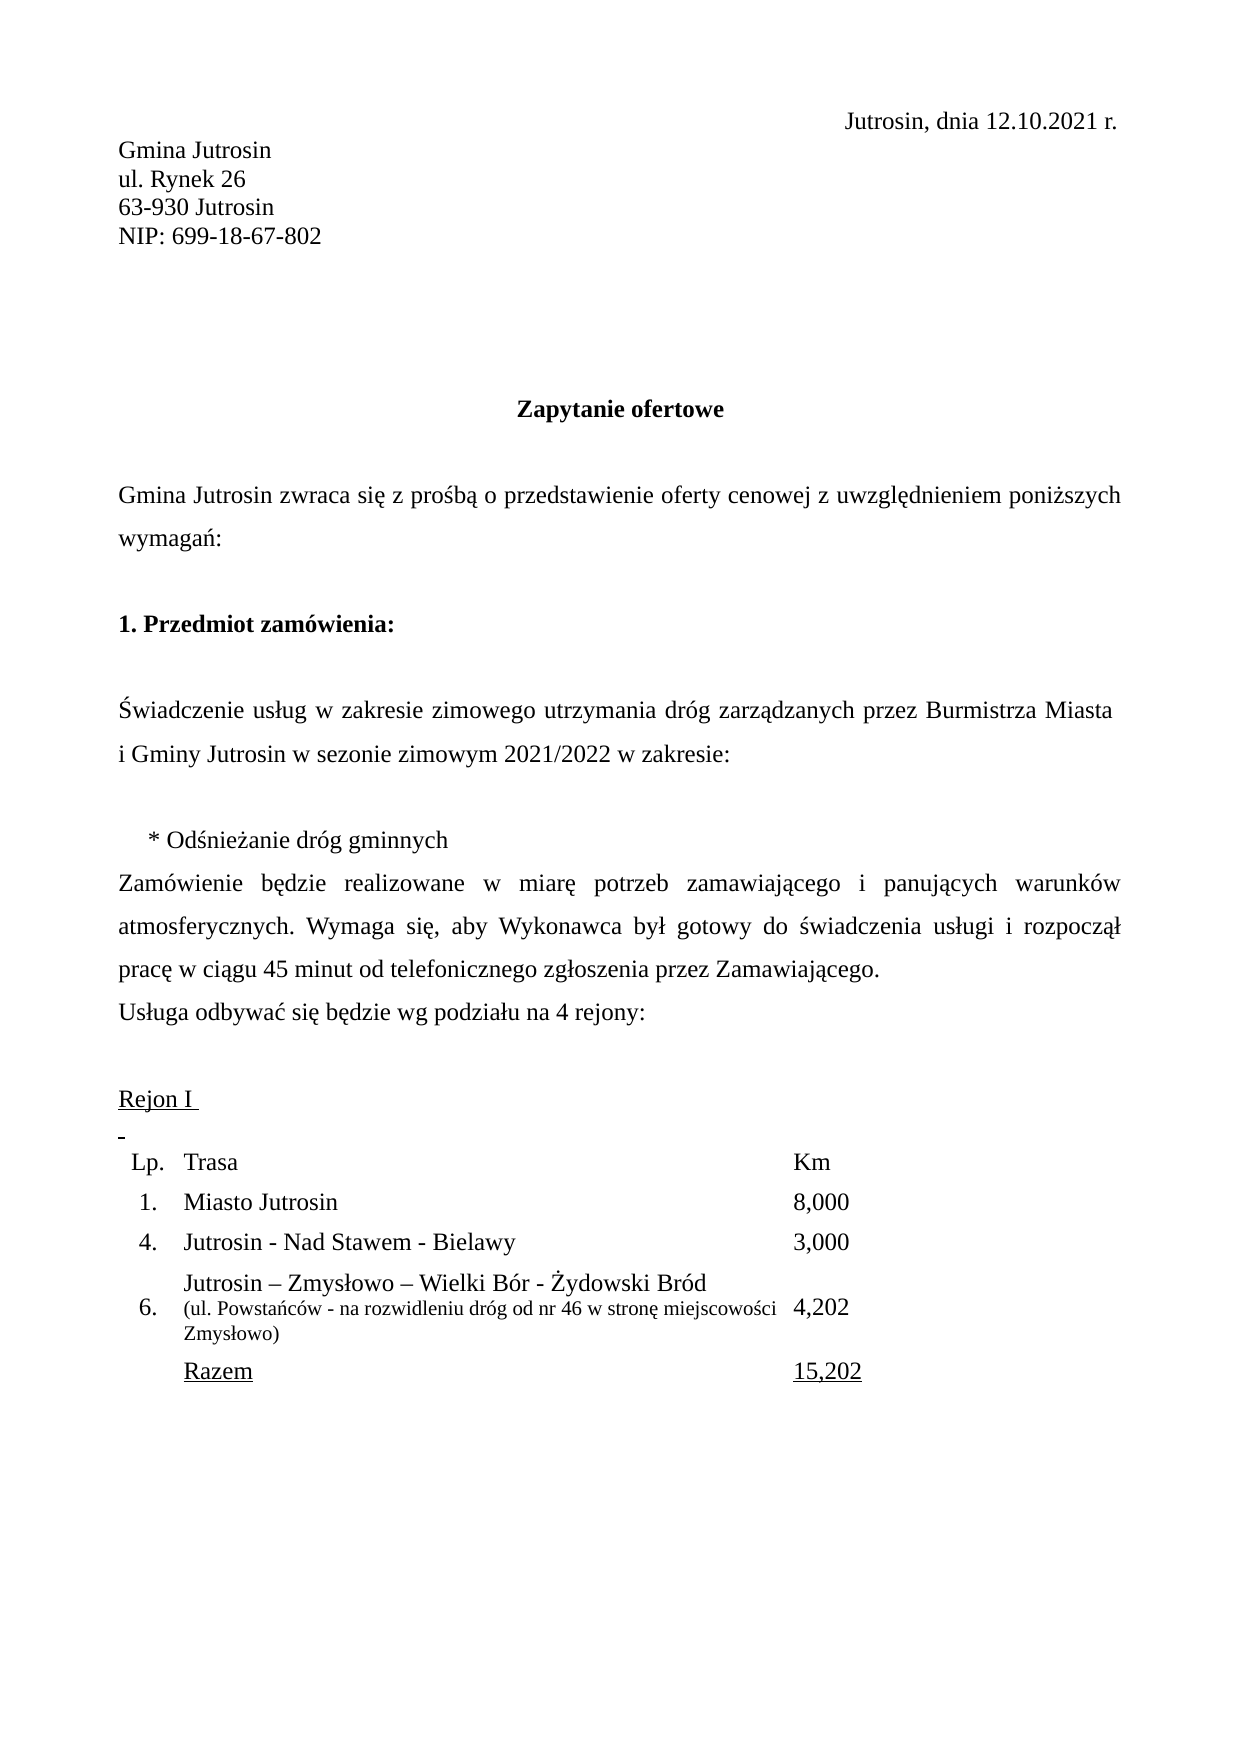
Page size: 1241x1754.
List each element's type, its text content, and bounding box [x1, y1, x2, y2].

table_cell [118, 1350, 177, 1390]
text Zapytanie ofertowe [118, 394, 1122, 422]
table_cell Miasto Jutrosin [178, 1181, 787, 1222]
table_cell Razem [178, 1350, 787, 1390]
text Rejon I [118, 1084, 1122, 1112]
table_cell Jutrosin - Nad Stawem - Bielawy [178, 1222, 787, 1262]
text Gmina Jutrosin zwraca się z prośbą o przedstawienie oferty cenowej z uwzględnieniem poniższych wymagań: [118, 480, 1122, 552]
table_header Km [788, 1141, 1123, 1181]
table_header Lp. [118, 1141, 177, 1181]
table_cell Jutrosin – Zmysłowo – Wielki Bór - Żydowski Bród (ul. Powstańców - na rozwidleniu dróg od nr 46 w stronę miejscowości Zmysłowo) [178, 1262, 787, 1350]
text NIP: 699-18-67-802 [118, 221, 1122, 250]
table_cell 3,000 [788, 1222, 1123, 1262]
text Zamówienie będzie realizowane w miarę potrzeb zamawiającego i panujących warunków atmosferycznych. Wymaga się, aby Wykonawca był gotowy do świadczenia usługi i rozpoczął pracę w ciągu 45 minut od telefonicznego zgłoszenia przez Zamawiającego. [118, 868, 1122, 983]
text Jutrosin, dnia 12.10.2021 r. [118, 106, 1122, 135]
table_cell 4,202 [788, 1262, 1123, 1350]
table_cell 15,202 [788, 1350, 1123, 1390]
text Świadczenie usług w zakresie zimowego utrzymania dróg zarządzanych przez Burmistrza Miasta i Gminy Jutrosin w sezonie zimowym 2021/2022 w zakresie: [118, 696, 1122, 767]
table_cell 4. [118, 1222, 177, 1262]
table_cell 6. [118, 1262, 177, 1350]
text Gmina Jutrosin ul. Rynek 26 [118, 135, 1122, 192]
text Usługa odbywać się będzie wg podziału na 4 rejony: [118, 997, 1122, 1026]
table_cell 8,000 [788, 1181, 1123, 1222]
text * Odśnieżanie dróg gminnych [118, 825, 1122, 854]
table_header Trasa [178, 1141, 787, 1181]
text 63-930 Jutrosin [118, 192, 1122, 221]
table_cell 1. [118, 1181, 177, 1222]
text 1. Przedmiot zamówienia: [118, 609, 1122, 638]
